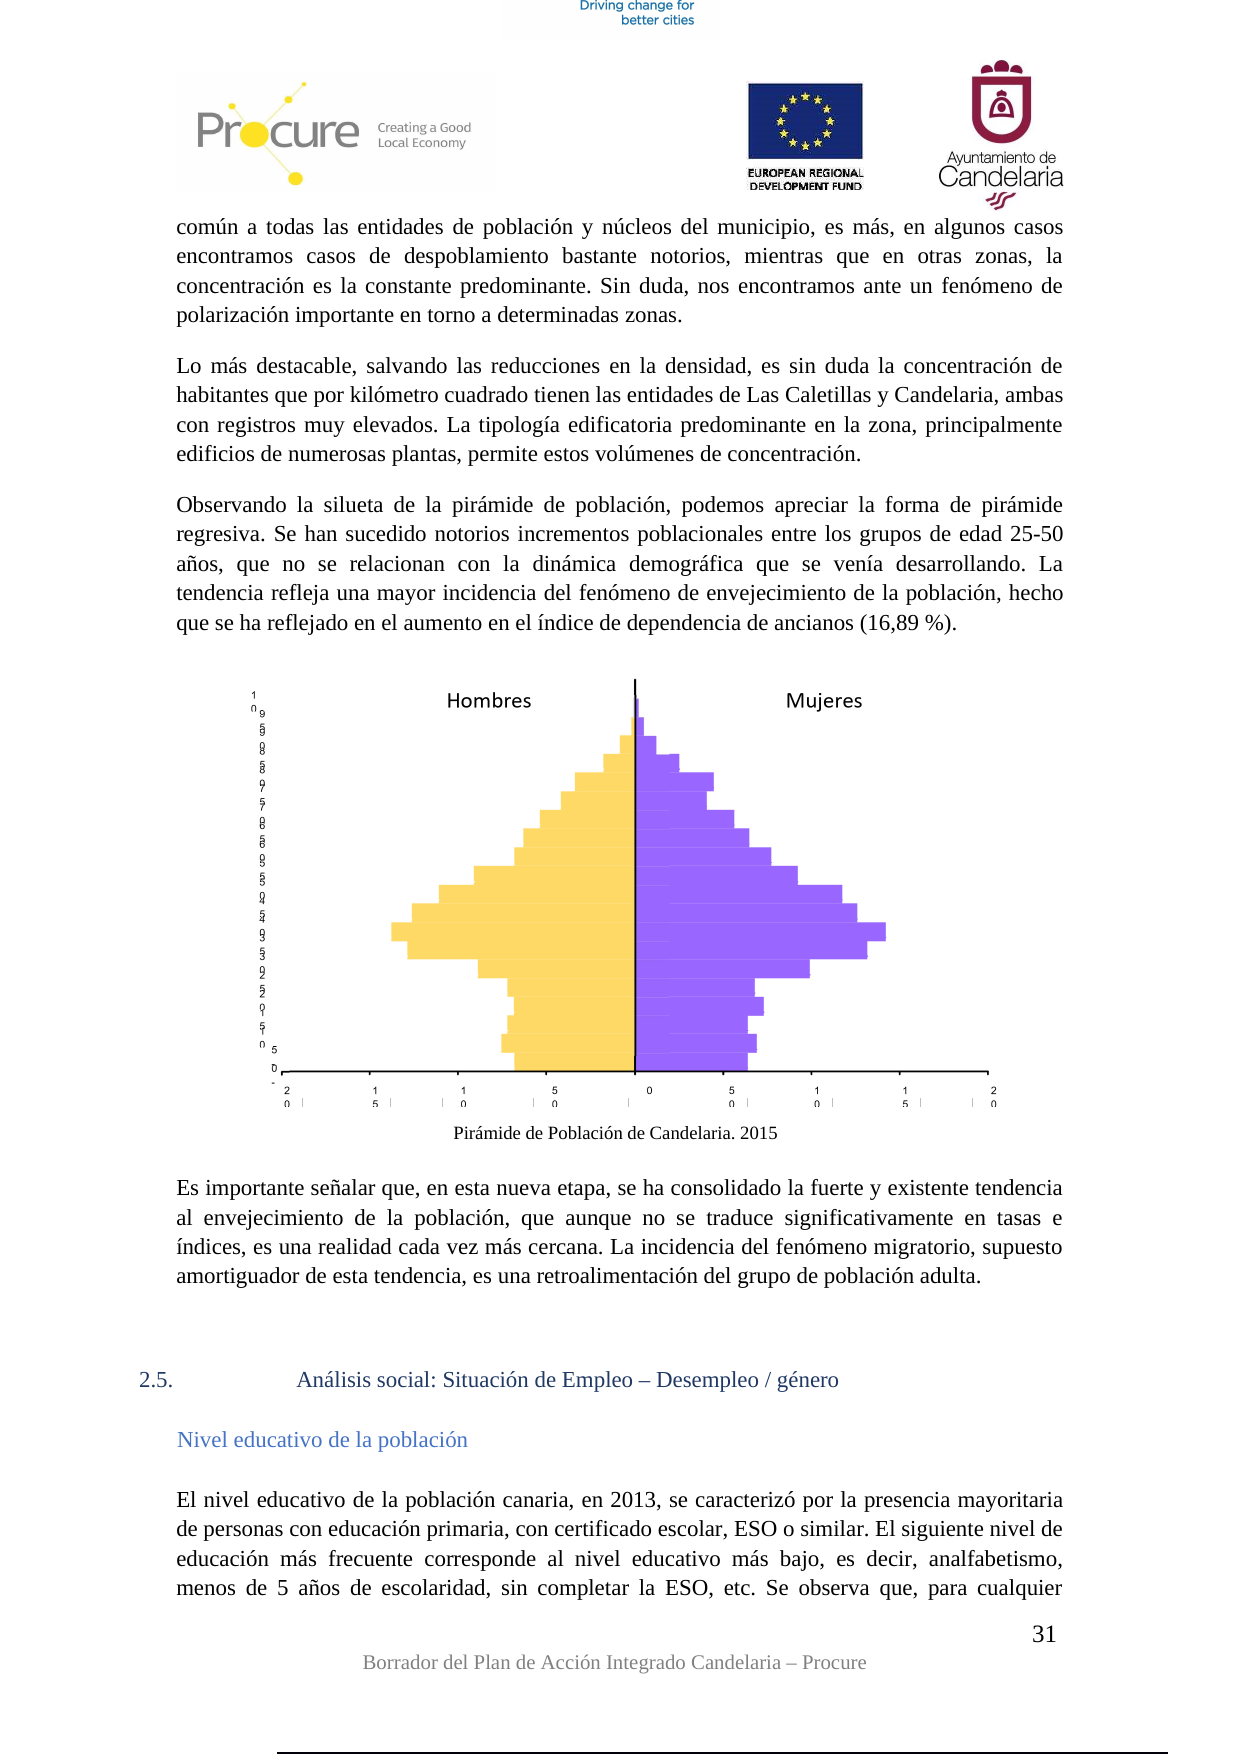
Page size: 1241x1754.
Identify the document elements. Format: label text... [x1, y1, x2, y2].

text Es importante señalar que, en esta nueva etapa, se ha consolidado la fuerte y existente tendencia al envejecimiento de la población, que aunque no se traduce significativamente en tasas e índices, es una realidad cada vez más cercana. La incidencia del fenómeno migratorio, supuesto amortiguador de esta tendencia, es una retroalimentación del grupo de población adulta. [176, 1174, 1065, 1289]
text El nivel educativo de la población canaria, en 2013, se caracterizó por la presencia mayoritaria de personas con educación primaria, con certificado escolar, ESO o similar. El siguiente nivel de educación más frecuente corresponde al nivel educativo más bajo, es decir, analfabetismo, menos de 5 años de escolaridad, sin completar la ESO, etc. Se observa que, para cualquier [176, 1486, 1065, 1601]
subtitle Nivel educativo de la población [177, 1426, 1153, 1453]
text 2.5. Análisis social: Situación de Empleo – Desempleo / género [102, 1365, 1153, 1393]
text Lo más destacable, salvando las reducciones en la densidad, es sin duda la concentración de habitantes que por kilómetro cuadrado tienen las entidades de Las Caletillas y Candelaria, ambas con registros muy elevados. La tipología edificatoria predominante en la zona, principalmente edificios de numerosas plantas, permite estos volúmenes de concentración. [176, 352, 1065, 467]
text Observando la silueta de la pirámide de población, podemos apreciar la forma de pirámide regresiva. Se han sucedido notorios incrementos poblacionales entre los grupos de edad 25-50 años, que no se relacionan con la dinámica demográfica que se venía desarrollando. La tendencia refleja una mayor incidencia del fenómeno de envejecimiento de la población, hecho que se ha reflejado en el aumento en el índice de dependencia de ancianos (16,89 %). [176, 491, 1065, 635]
text Pirámide de Población de Candelaria. 2015 [102, 1122, 1138, 1143]
text común a todas las entidades de población y núcleos del municipio, es más, en algunos casos encontramos casos de despoblamiento bastante notorios, mientras que en otras zonas, la concentración es la constante predominante. Sin duda, nos encontramos ante un fenómeno de polarización importante en torno a determinadas zonas. [176, 213, 1065, 328]
